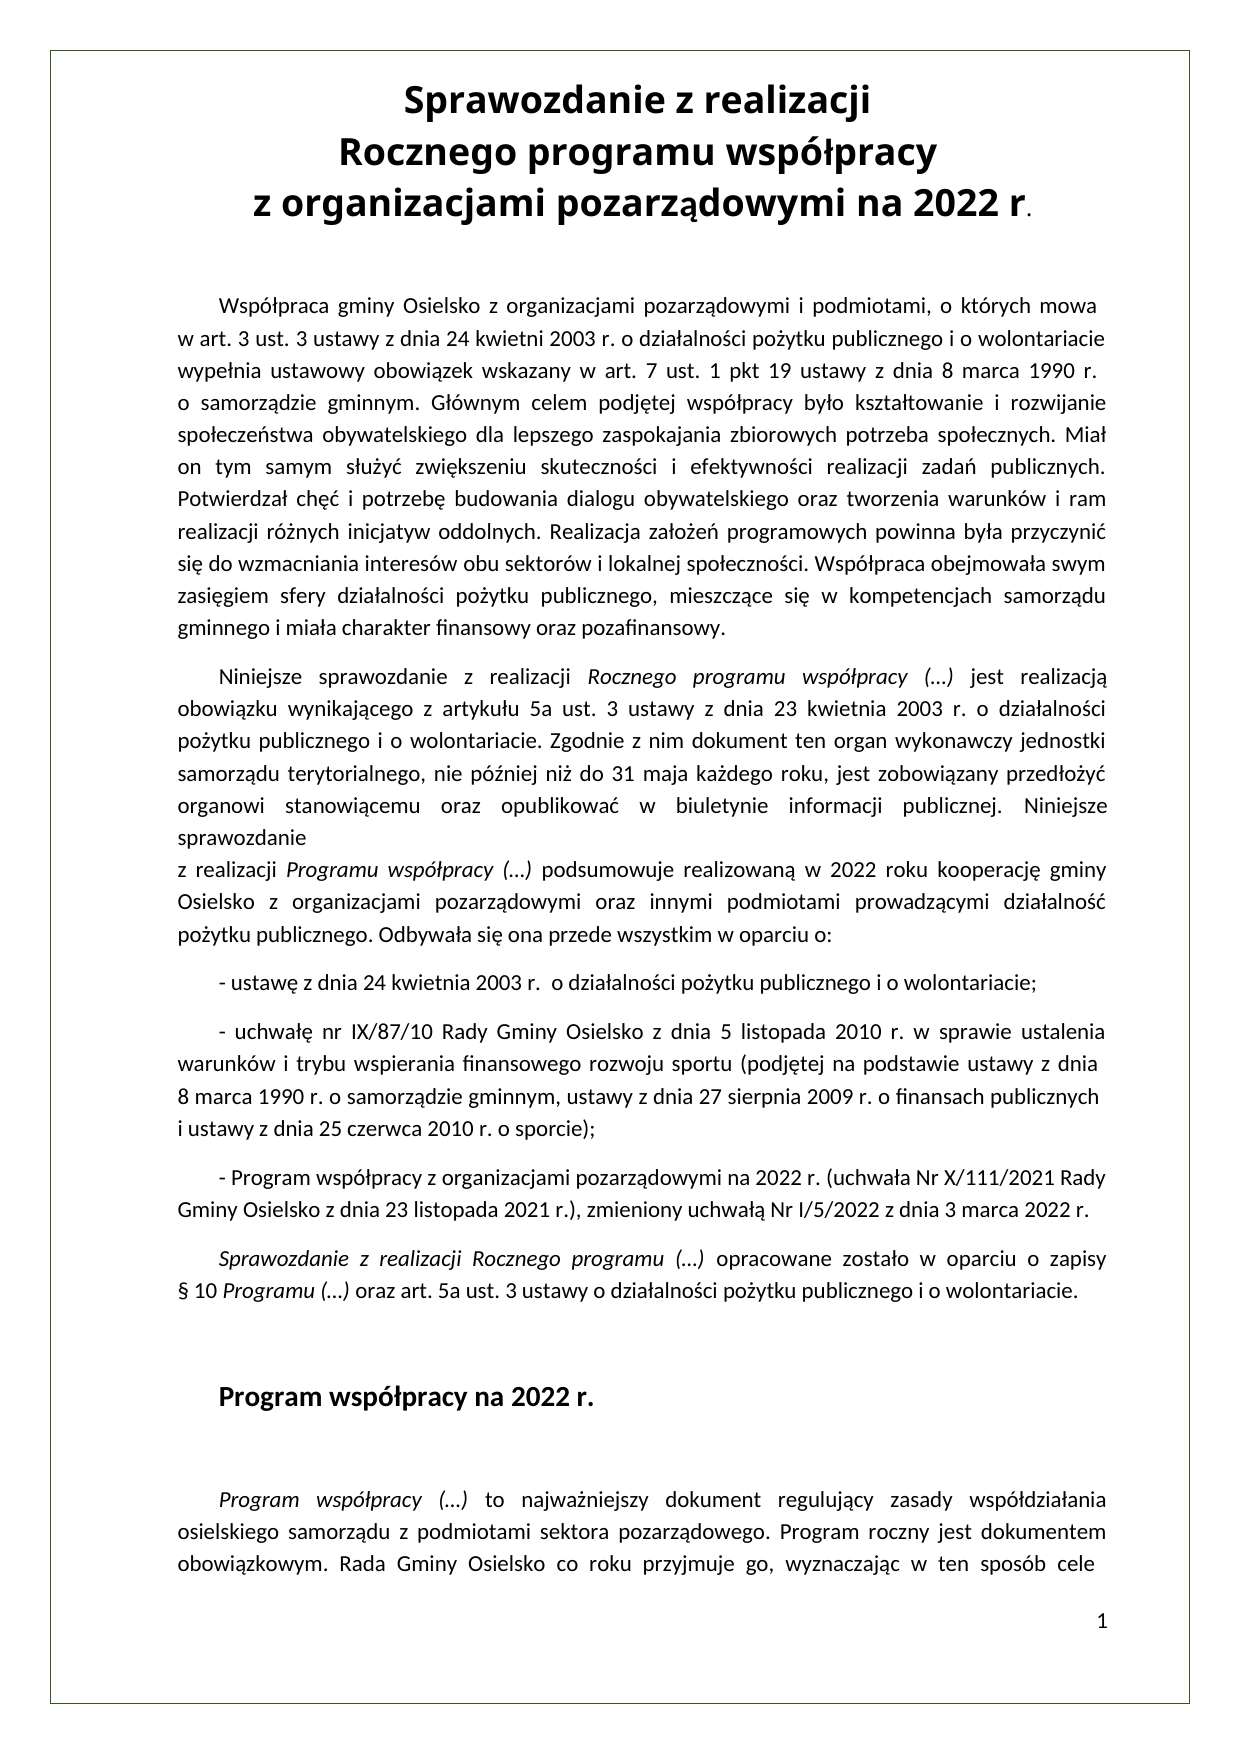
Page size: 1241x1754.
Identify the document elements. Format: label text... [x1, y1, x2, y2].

text Współpraca gminy Osielsko z organizacjami pozarządowymi i podmiotami, o których mowa w art. 3 ust. 3 ustawy z dnia 24 kwietni 2003 r. o działalności pożytku publicznego i o wolontariacie wypełnia ustawowy obowiązek wskazany w art. 7 ust. 1 pkt 19 ustawy z dnia 8 marca 1990 r. o samorządzie gminnym. Głównym celem podjętej współpracy było kształtowanie i rozwijanie społeczeństwa obywatelskiego dla lepszego zaspokajania zbiorowych potrzeba społecznych. Miał on tym samym służyć zwiększeniu skuteczności i efektywności realizacji zadań publicznych. Potwierdzał chęć i potrzebę budowania dialogu obywatelskiego oraz tworzenia warunków i ram realizacji różnych inicjatyw oddolnych. Realizacja założeń programowych powinna była przyczynić się do wzmacniania interesów obu sektorów i lokalnej społeczności. Współpraca obejmowała swym zasięgiem sfery działalności pożytku publicznego, mieszczące się w kompetencjach samorządu gminnego i miała charakter finansowy oraz pozafinansowy. [177, 291, 1107, 641]
text Sprawozdanie z realizacji Rocznego programu współpracy z organizacjami pozarządowymi na 2022 r. [177, 74, 1107, 227]
text Program współpracy na 2022 r. [177, 1378, 1107, 1414]
text Program współpracy (…) to najważniejszy dokument regulujący zasady współdziałania osielskiego samorządu z podmiotami sektora pozarządowego. Program roczny jest dokumentem obowiązkowym. Rada Gminy Osielsko co roku przyjmuje go, wyznaczając w ten sposób cele [177, 1485, 1107, 1577]
text Niniejsze sprawozdanie z realizacji Rocznego programu współpracy (…) jest realizacją obowiązku wynikającego z artykułu 5a ust. 3 ustawy z dnia 23 kwietnia 2003 r. o działalności pożytku publicznego i o wolontariacie. Zgodnie z nim dokument ten organ wykonawczy jednostki samorządu terytorialnego, nie później niż do 31 maja każdego roku, jest zobowiązany przedłożyć organowi stanowiącemu oraz opublikować w biuletynie informacji publicznej. Niniejsze sprawozdanie z realizacji Programu współpracy (…) podsumowuje realizowaną w 2022 roku kooperację gminy Osielsko z organizacjami pozarządowymi oraz innymi podmiotami prowadzącymi działalność pożytku publicznego. Odbywała się ona przede wszystkim w oparciu o: [177, 662, 1107, 948]
text - Program współpracy z organizacjami pozarządowymi na 2022 r. (uchwała Nr X/111/2021 Rady Gminy Osielsko z dnia 23 listopada 2021 r.), zmieniony uchwałą Nr I/5/2022 z dnia 3 marca 2022 r. [177, 1163, 1107, 1223]
text - ustawę z dnia 24 kwietnia 2003 r. o działalności pożytku publicznego i o wolontariacie; [177, 968, 1107, 997]
text Sprawozdanie z realizacji Rocznego programu (…) opracowane zostało w oparciu o zapisy § 10 Programu (…) oraz art. 5a ust. 3 ustawy o działalności pożytku publicznego i o wolontariacie. [177, 1244, 1107, 1304]
text - uchwałę nr IX/87/10 Rady Gminy Osielsko z dnia 5 listopada 2010 r. w sprawie ustalenia warunków i trybu wspierania finansowego rozwoju sportu (podjętej na podstawie ustawy z dnia 8 marca 1990 r. o samorządzie gminnym, ustawy z dnia 27 sierpnia 2009 r. o finansach publicznych i ustawy z dnia 25 czerwca 2010 r. o sporcie); [177, 1017, 1107, 1142]
